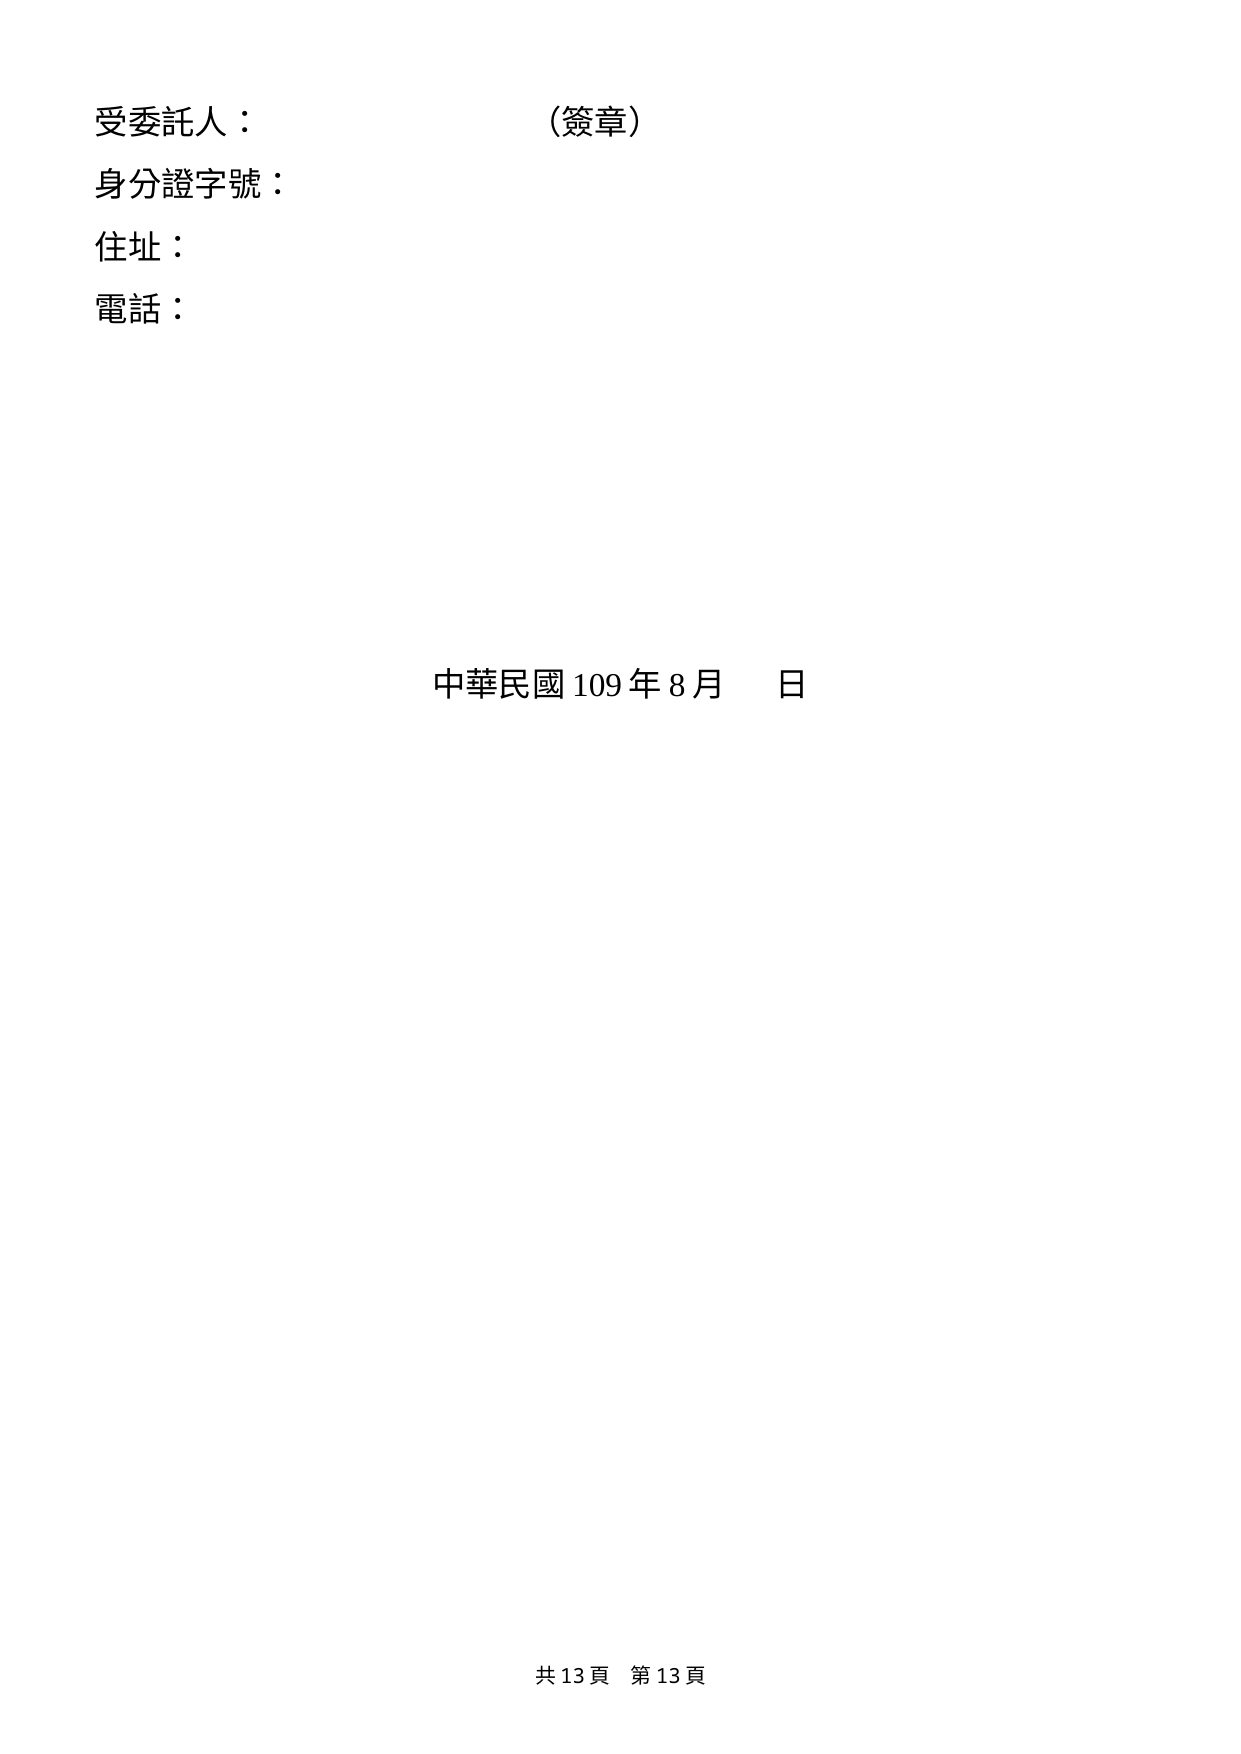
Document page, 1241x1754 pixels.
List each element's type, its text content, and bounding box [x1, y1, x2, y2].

text 住址： [94, 203, 1146, 266]
text 電話： [94, 266, 1146, 328]
text 中華民國109年8月 日 [94, 641, 1146, 703]
text 受委託人： （簽章） [94, 78, 1146, 141]
text 身分證字號： [94, 141, 1146, 203]
